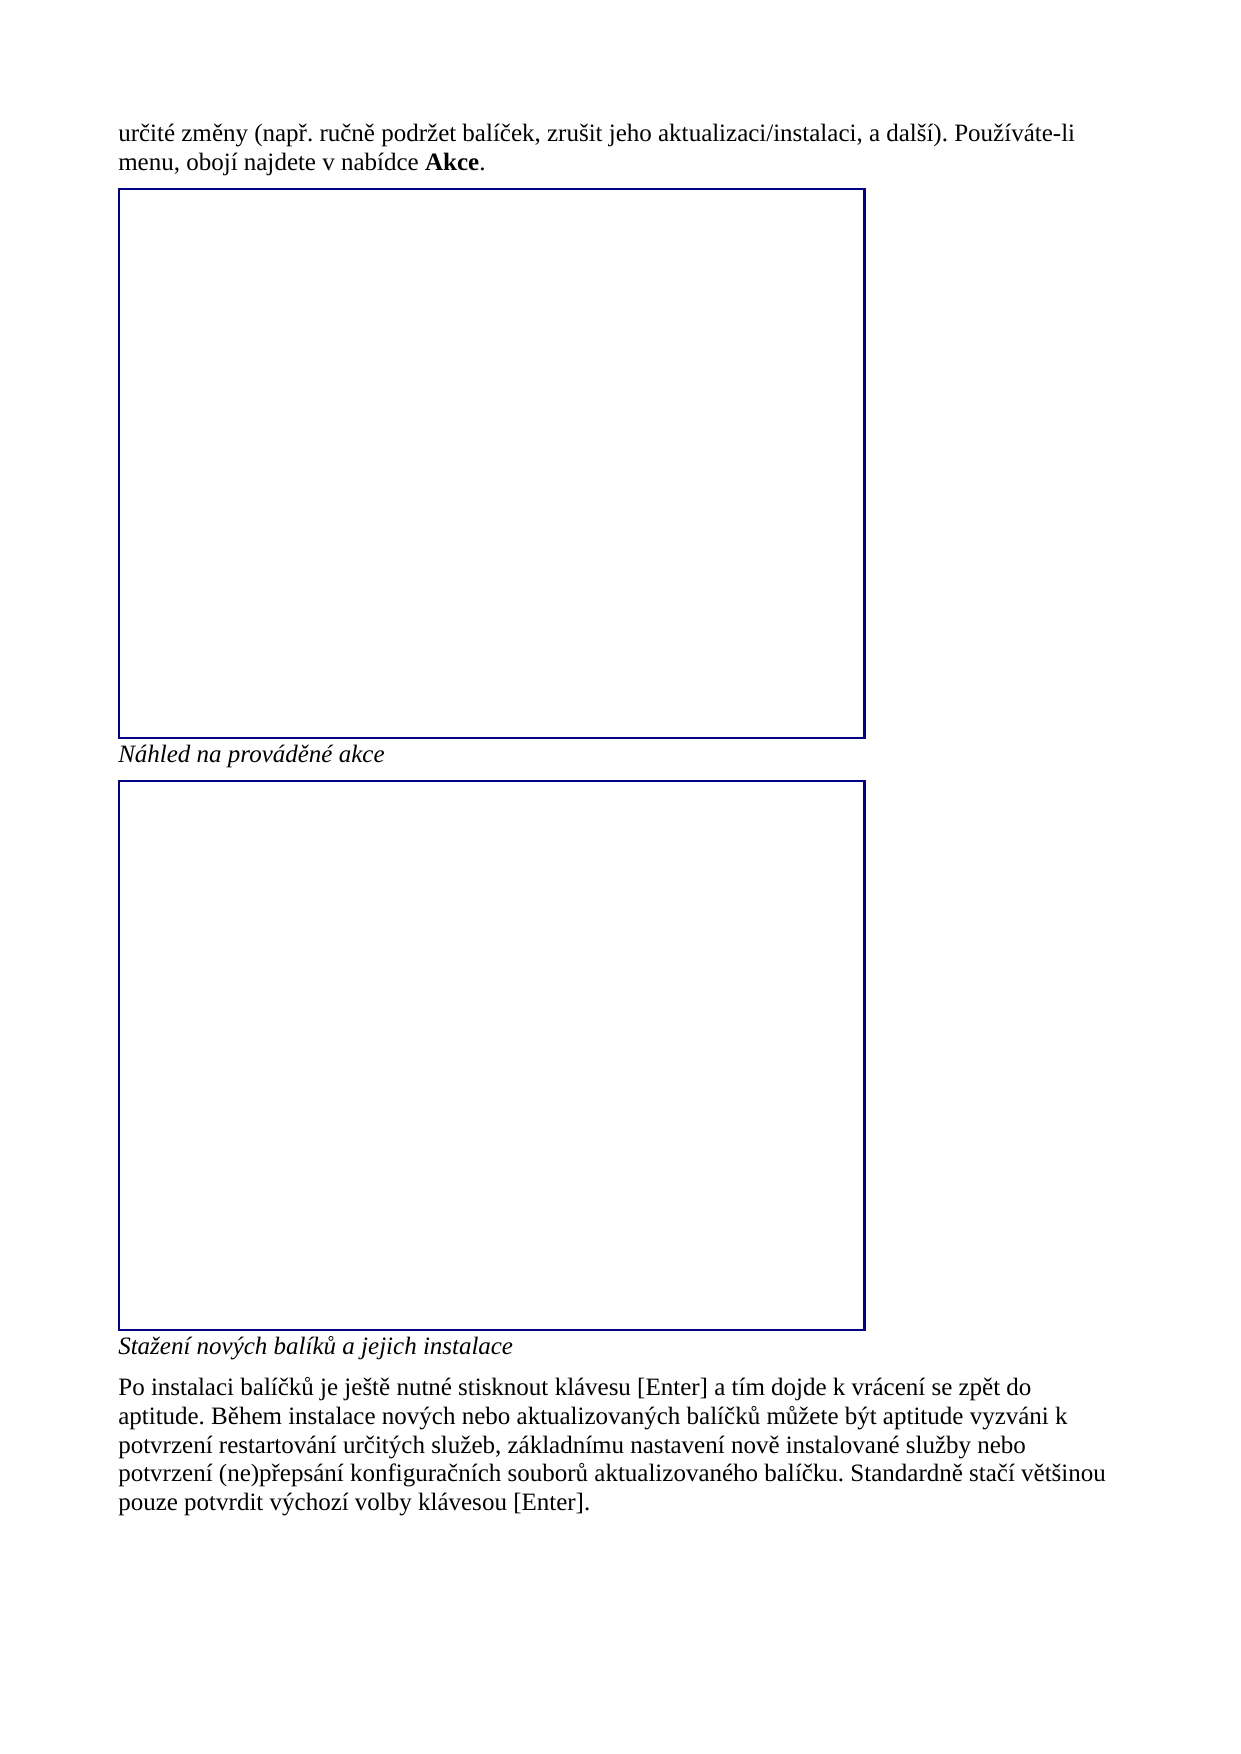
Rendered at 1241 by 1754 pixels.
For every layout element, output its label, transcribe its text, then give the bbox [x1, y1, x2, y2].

text Náhled na prováděné akce [118, 188, 1122, 768]
text určité změny (např. ručně podržet balíček, zrušit jeho aktualizaci/instalaci, a další). Používáte-li menu, obojí najdete v nabídce Akce. [118, 118, 1122, 176]
text Stažení nových balíků a jejich instalace [118, 780, 1122, 1360]
text Po instalaci balíčků je ještě nutné stisknout klávesu [Enter] a tím dojde k vrácení se zpět do aptitude. Během instalace nových nebo aktualizovaných balíčků můžete být aptitude vyzváni k potvrzení restartování určitých služeb, základnímu nastavení nově instalované služby nebo potvrzení (ne)přepsání konfiguračních souborů aktualizovaného balíčku. Standardně stačí většinou pouze potvrdit výchozí volby klávesou [Enter]. [118, 1372, 1122, 1516]
